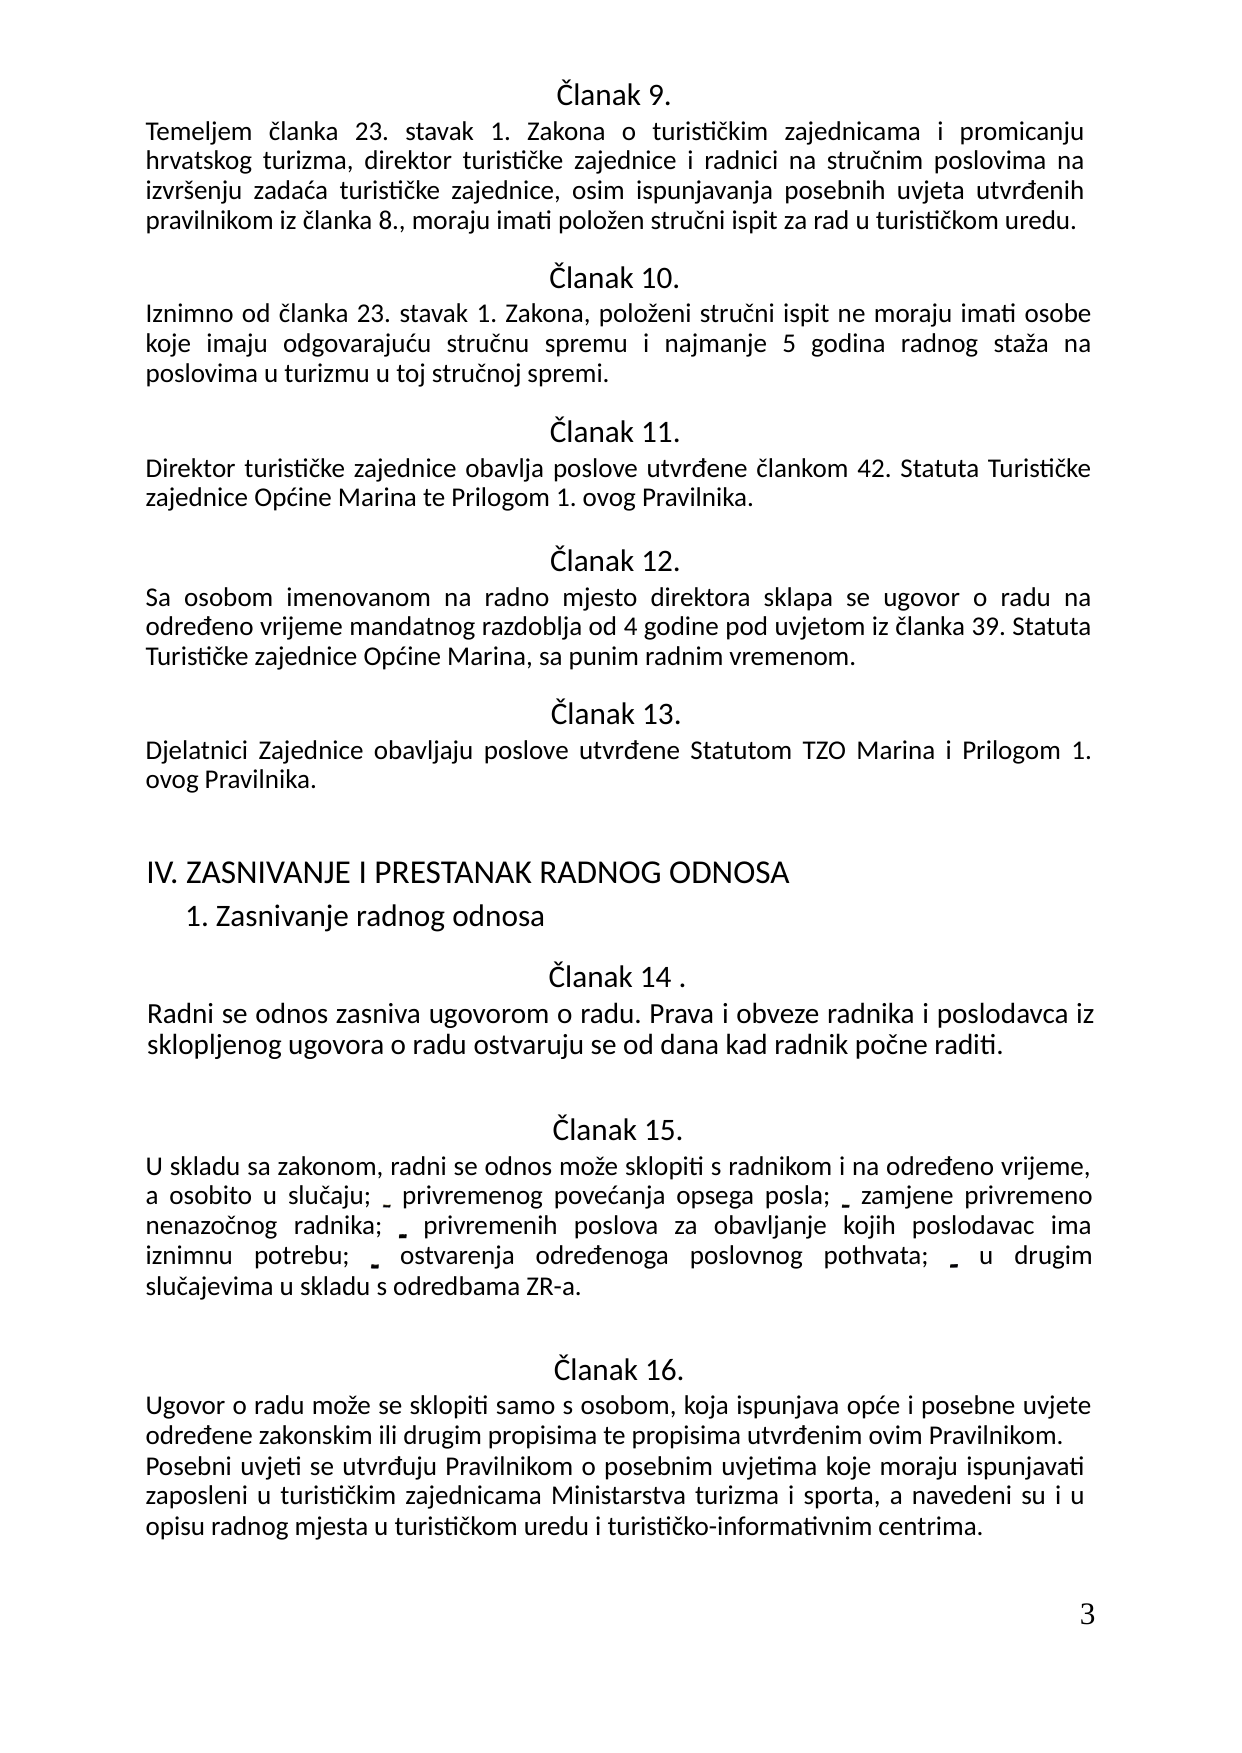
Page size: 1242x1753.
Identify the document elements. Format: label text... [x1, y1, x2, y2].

text Članak 16. [168, 1350, 1070, 1388]
text Članak 10. [168, 258, 1061, 296]
text Direktor turističke zajednice obavlja poslove utvrđene člankom 42. Statuta Turističke zajednice Općine Marina te Prilogom 1. ovog Pravilnika. [145, 453, 1093, 513]
text Posebni uvjeti se utvrđuju Pravilnikom o posebnim uvjetima koje moraju ispunjavati zaposleni u turističkim zajednicama Ministarstva turizma i sporta, a navedeni su i u opisu radnog mjesta u turističkom uredu i turističko-informativnim centrima. [145, 1451, 1086, 1542]
text Članak 12. [168, 541, 1062, 579]
text Djelatnici Zajednice obavljaju poslove utvrđene Statutom TZO Marina i Prilogom 1. ovog Pravilnika. [145, 735, 1093, 795]
text Ugovor o radu može se sklopiti samo s osobom, koja ispunjava opće i posebne uvjete određene zakonskim ili drugim propisima te propisima utvrđenim ovim Pravilnikom. [145, 1391, 1093, 1451]
text Temeljem članka 23. stavak 1. Zakona o turističkim zajednicama i promicanju hrvatskog turizma, direktor turističke zajednice i radnici na stručnim poslovima na izvršenju zadaća turističke zajednice, osim ispunjavanja posebnih uvjeta utvrđenih pravilnikom iz članka 8., moraju imati položen stručni ispit za rad u turističkom uredu. [145, 116, 1086, 236]
text Članak 11. [168, 412, 1062, 450]
text Članak 13. [168, 694, 1064, 732]
text Članak 9. [168, 75, 1060, 113]
text 1. Zasnivanje radnog odnosa [185, 896, 1099, 934]
subtitle IV. ZASNIVANJE I PRESTANAK RADNOG ODNOSA [146, 851, 1099, 892]
text Sa osobom imenovanom na radno mjesto direktora sklapa se ugovor o radu na određeno vrijeme mandatnog razdoblja od 4 godine pod uvjetom iz članka 39. Statuta Turističke zajednice Općine Marina, sa punim radnim vremenom. [145, 582, 1093, 672]
text Radni se odnos zasniva ugovorom o radu. Prava i obveze radnika i poslodavca iz sklopljenog ugovora o radu ostvaruju se od dana kad radnik počne raditi. [147, 998, 1096, 1062]
text Članak 15. [168, 1110, 1068, 1148]
text Članak 14 . [168, 957, 1066, 995]
text Iznimno od članka 23. stavak 1. Zakona, položeni stručni ispit ne moraju imati osobe koje imaju odgovarajuću stručnu spremu i najmanje 5 godina radnog staža na poslovima u turizmu u toj stručnoj spremi. [145, 299, 1093, 389]
text U skladu sa zakonom, radni se odnos može sklopiti s radnikom i na određeno vrijeme, a osobito u slučaju; privremenog povećanja opsega posla; zamjene privremeno nenazočnog radnika; privremenih poslova za obavljanje kojih poslodavac ima iznimnu potrebu; ostvarenja određenoga poslovnog pothvata; u drugim slučajevima u skladu s odredbama ZR-a. [145, 1151, 1093, 1302]
